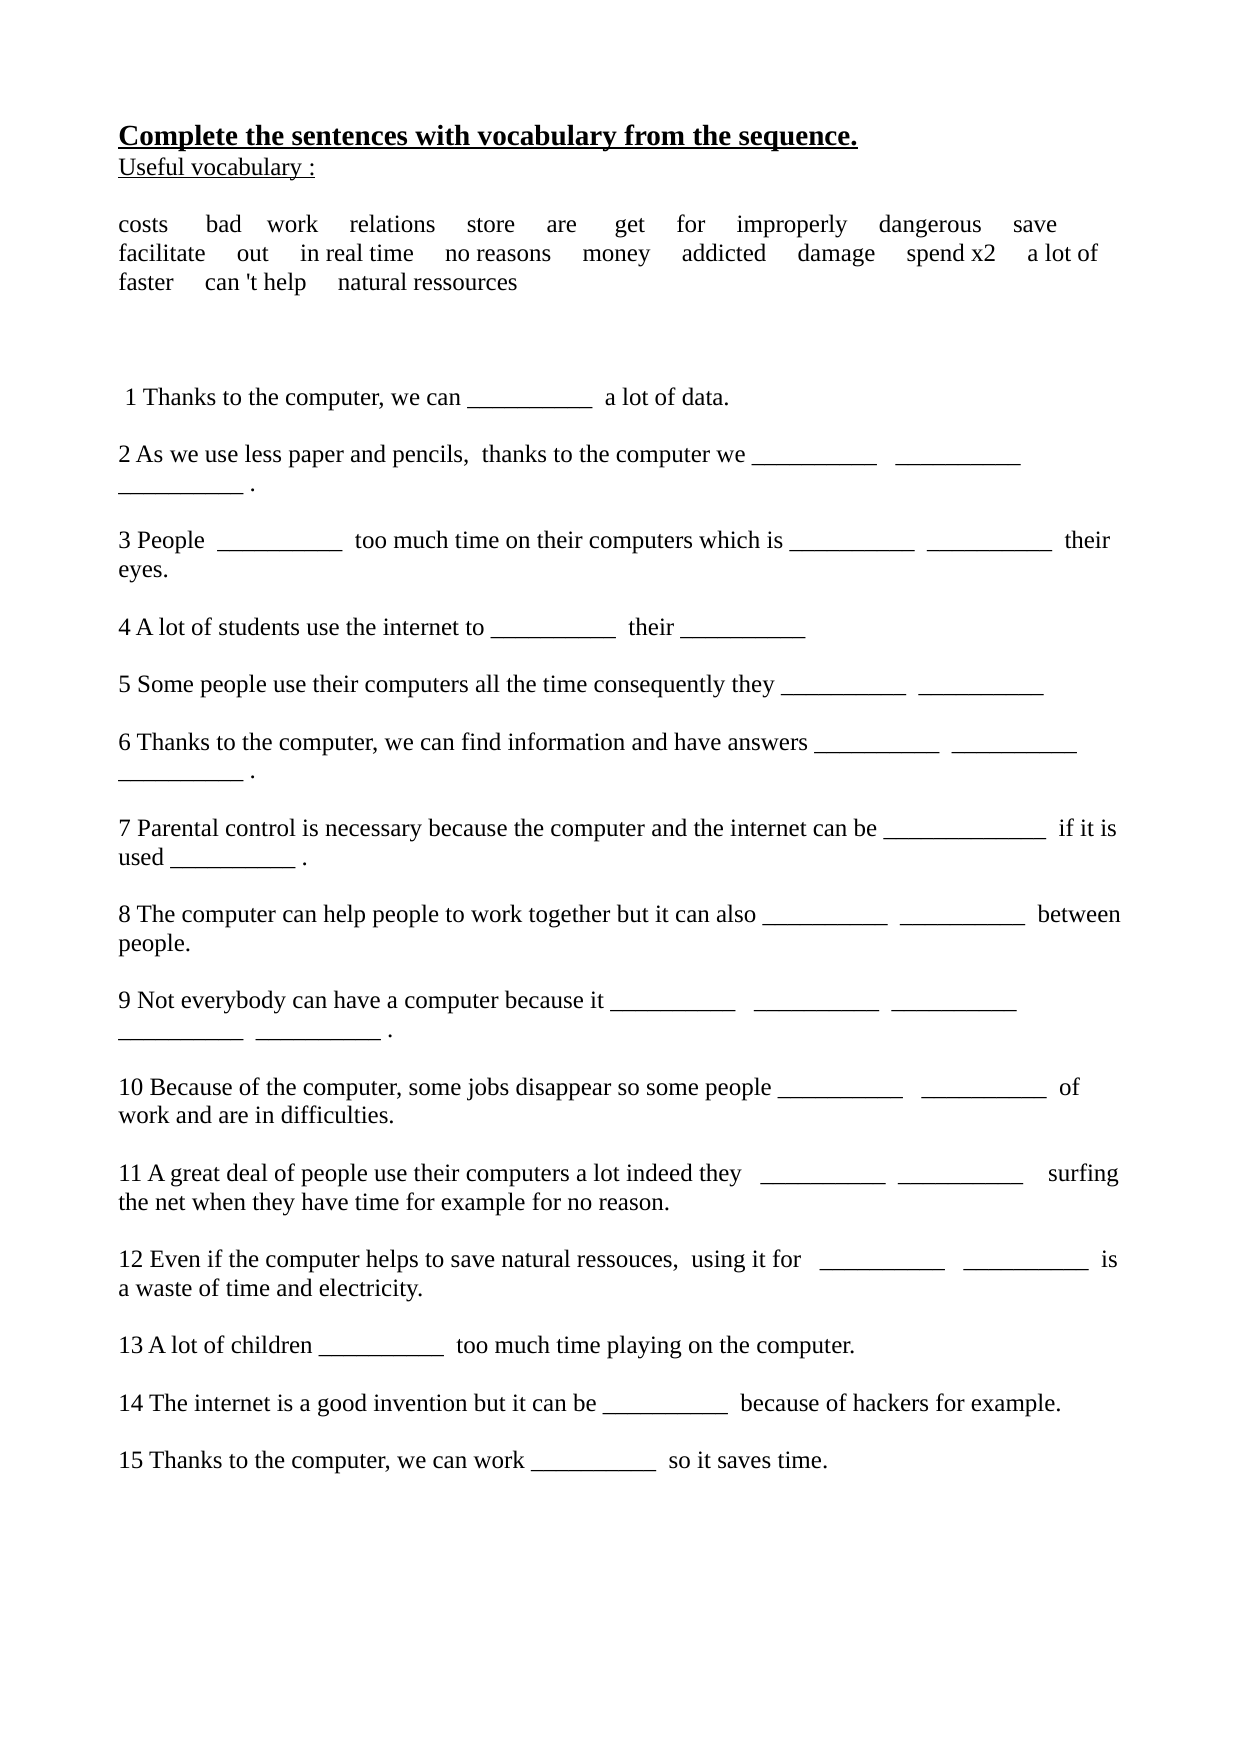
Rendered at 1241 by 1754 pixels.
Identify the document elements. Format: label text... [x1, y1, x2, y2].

text 10 Because of the computer, some jobs disappear so some people __________ __________ of work and are in difficulties. [118, 1072, 1122, 1129]
text Complete the sentences with vocabulary from the sequence. [118, 118, 1122, 152]
text 12 Even if the computer helps to save natural ressouces, using it for __________ __________ is a waste of time and electricity. [118, 1244, 1122, 1302]
text costs bad work relations store are get for improperly dangerous save facilitate out in real time no reasons money addicted damage spend x2 a lot of faster can 't help natural ressources [118, 209, 1122, 295]
text Useful vocabulary : [118, 152, 1122, 180]
text 5 Some people use their computers all the time consequently they __________ __________ [118, 669, 1122, 698]
text 6 Thanks to the computer, we can find information and have answers __________ __________ __________ . [118, 727, 1122, 784]
text 4 A lot of students use the internet to __________ their __________ [118, 612, 1122, 640]
text 7 Parental control is necessary because the computer and the internet can be _____________ if it is used __________ . [118, 813, 1122, 870]
text 9 Not everybody can have a computer because it __________ __________ __________ __________ __________ . [118, 985, 1122, 1043]
text 2 As we use less paper and pencils, thanks to the computer we __________ __________ __________ . [118, 439, 1122, 497]
text 11 A great deal of people use their computers a lot indeed they __________ __________ surfing the net when they have time for example for no reason. [118, 1158, 1122, 1215]
text 14 The internet is a good invention but it can be __________ because of hackers for example. [118, 1388, 1122, 1417]
text 15 Thanks to the computer, we can work __________ so it saves time. [118, 1445, 1122, 1474]
text 3 People __________ too much time on their computers which is __________ __________ their eyes. [118, 525, 1122, 583]
text 13 A lot of children __________ too much time playing on the computer. [118, 1330, 1122, 1359]
text 1 Thanks to the computer, we can __________ a lot of data. [118, 382, 1122, 410]
text 8 The computer can help people to work together but it can also __________ __________ between people. [118, 899, 1122, 957]
